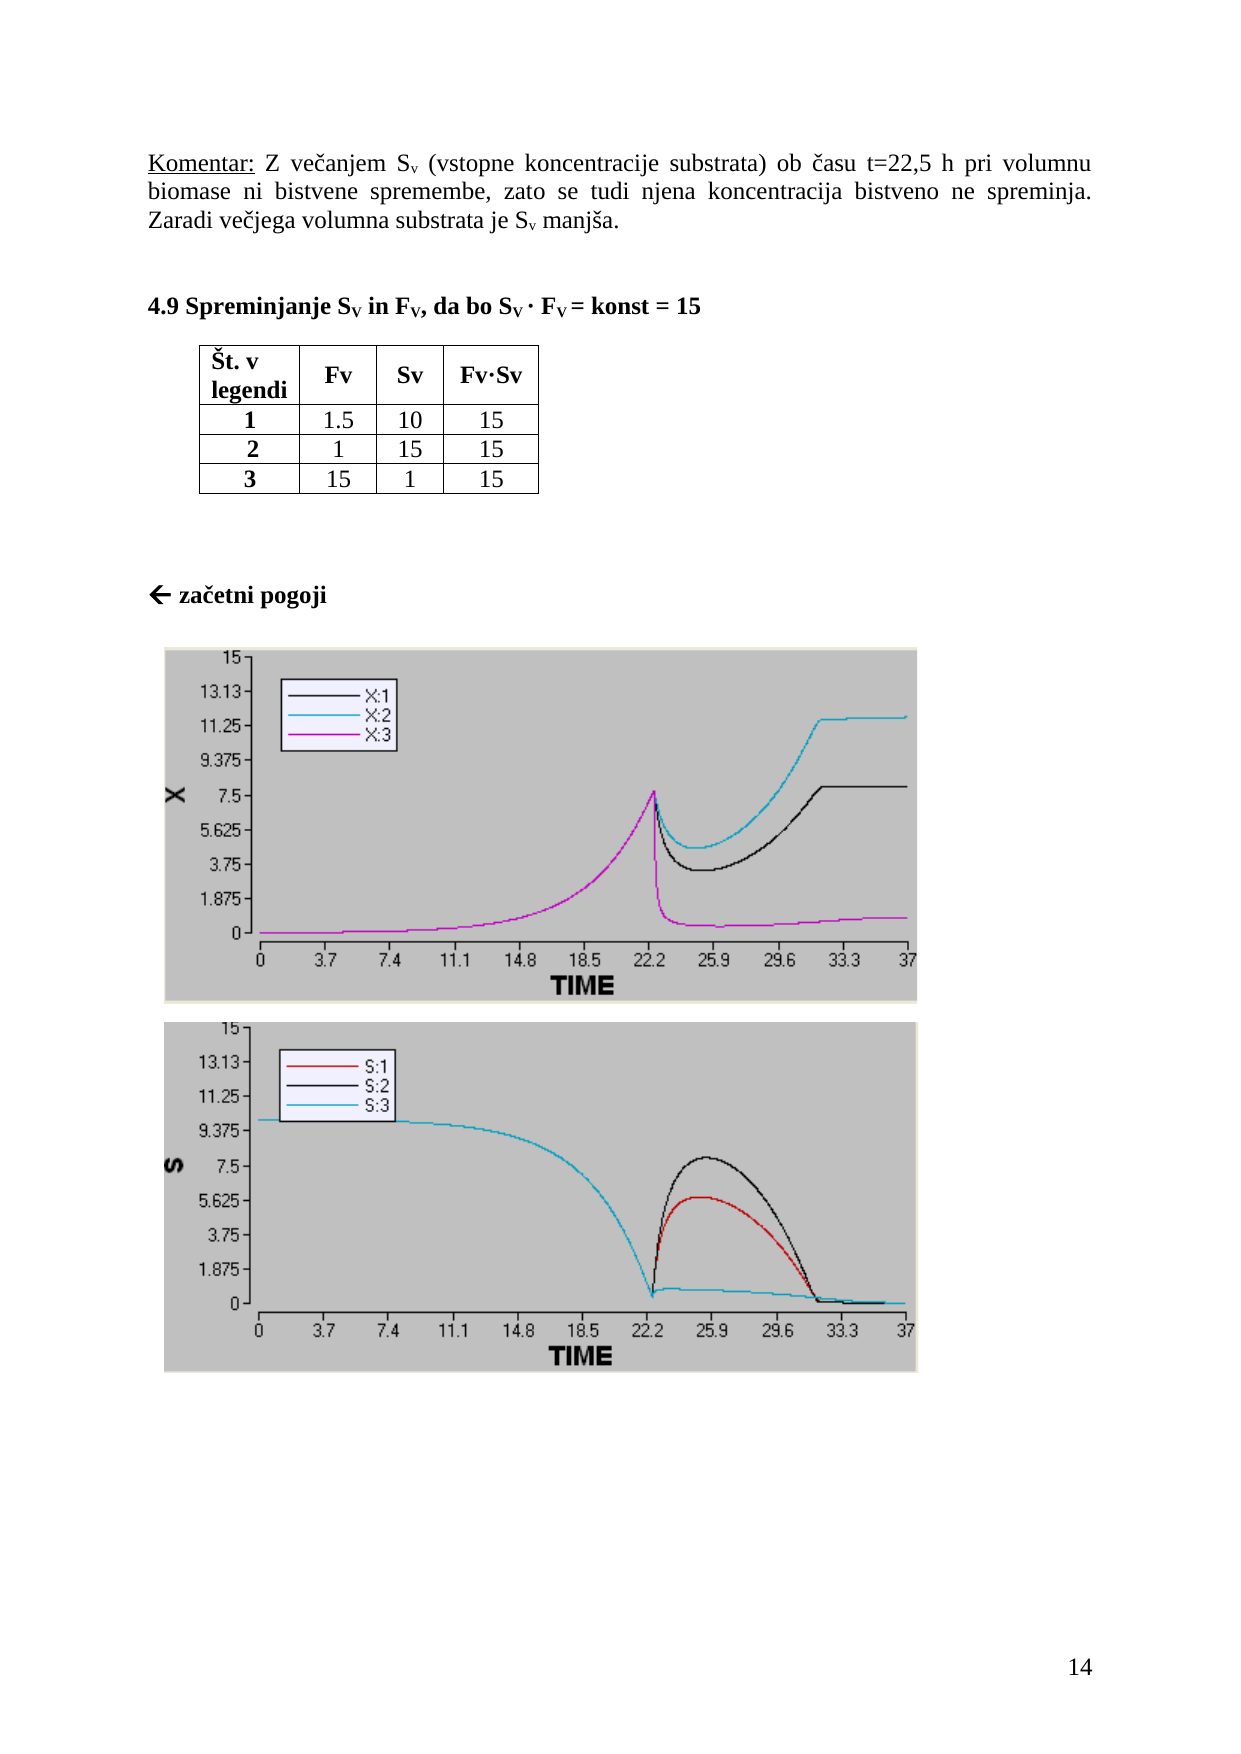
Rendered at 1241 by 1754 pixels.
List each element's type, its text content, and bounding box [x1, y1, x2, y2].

table_header Št. v legendi [200, 346, 299, 404]
table_header Fv [300, 346, 376, 404]
picture [164, 647, 918, 1004]
table_cell 1 [300, 435, 376, 463]
picture [164, 1022, 919, 1373]
table_cell 10 [377, 405, 443, 433]
table_cell 1.5 [300, 405, 376, 433]
table_cell 15 [444, 435, 538, 463]
table_cell 1 [377, 464, 443, 493]
table_cell 3 [200, 464, 299, 493]
table_cell 15 [377, 435, 443, 463]
table_cell 2 [200, 435, 299, 463]
table_cell 1 [200, 405, 299, 433]
table_cell 15 [444, 405, 538, 433]
text Komentar: Z večanjem Sv (vstopne koncentracije substrata) ob času t=22,5 h pri volumnu biomase ni bistvene spremembe, zato se tudi njena koncentracija bistveno ne spreminja. Zaradi večjega volumna substrata je Sv manjša. [148, 148, 1093, 234]
table_cell 15 [300, 464, 376, 493]
table_header Fv·Sv [444, 346, 538, 404]
text 4.9 Spreminjanje SV in FV, da bo SV · FV = konst = 15 [148, 291, 1093, 320]
text  začetni pogoji [148, 580, 1093, 638]
table_header Sv [377, 346, 443, 404]
table_cell 15 [444, 464, 538, 493]
